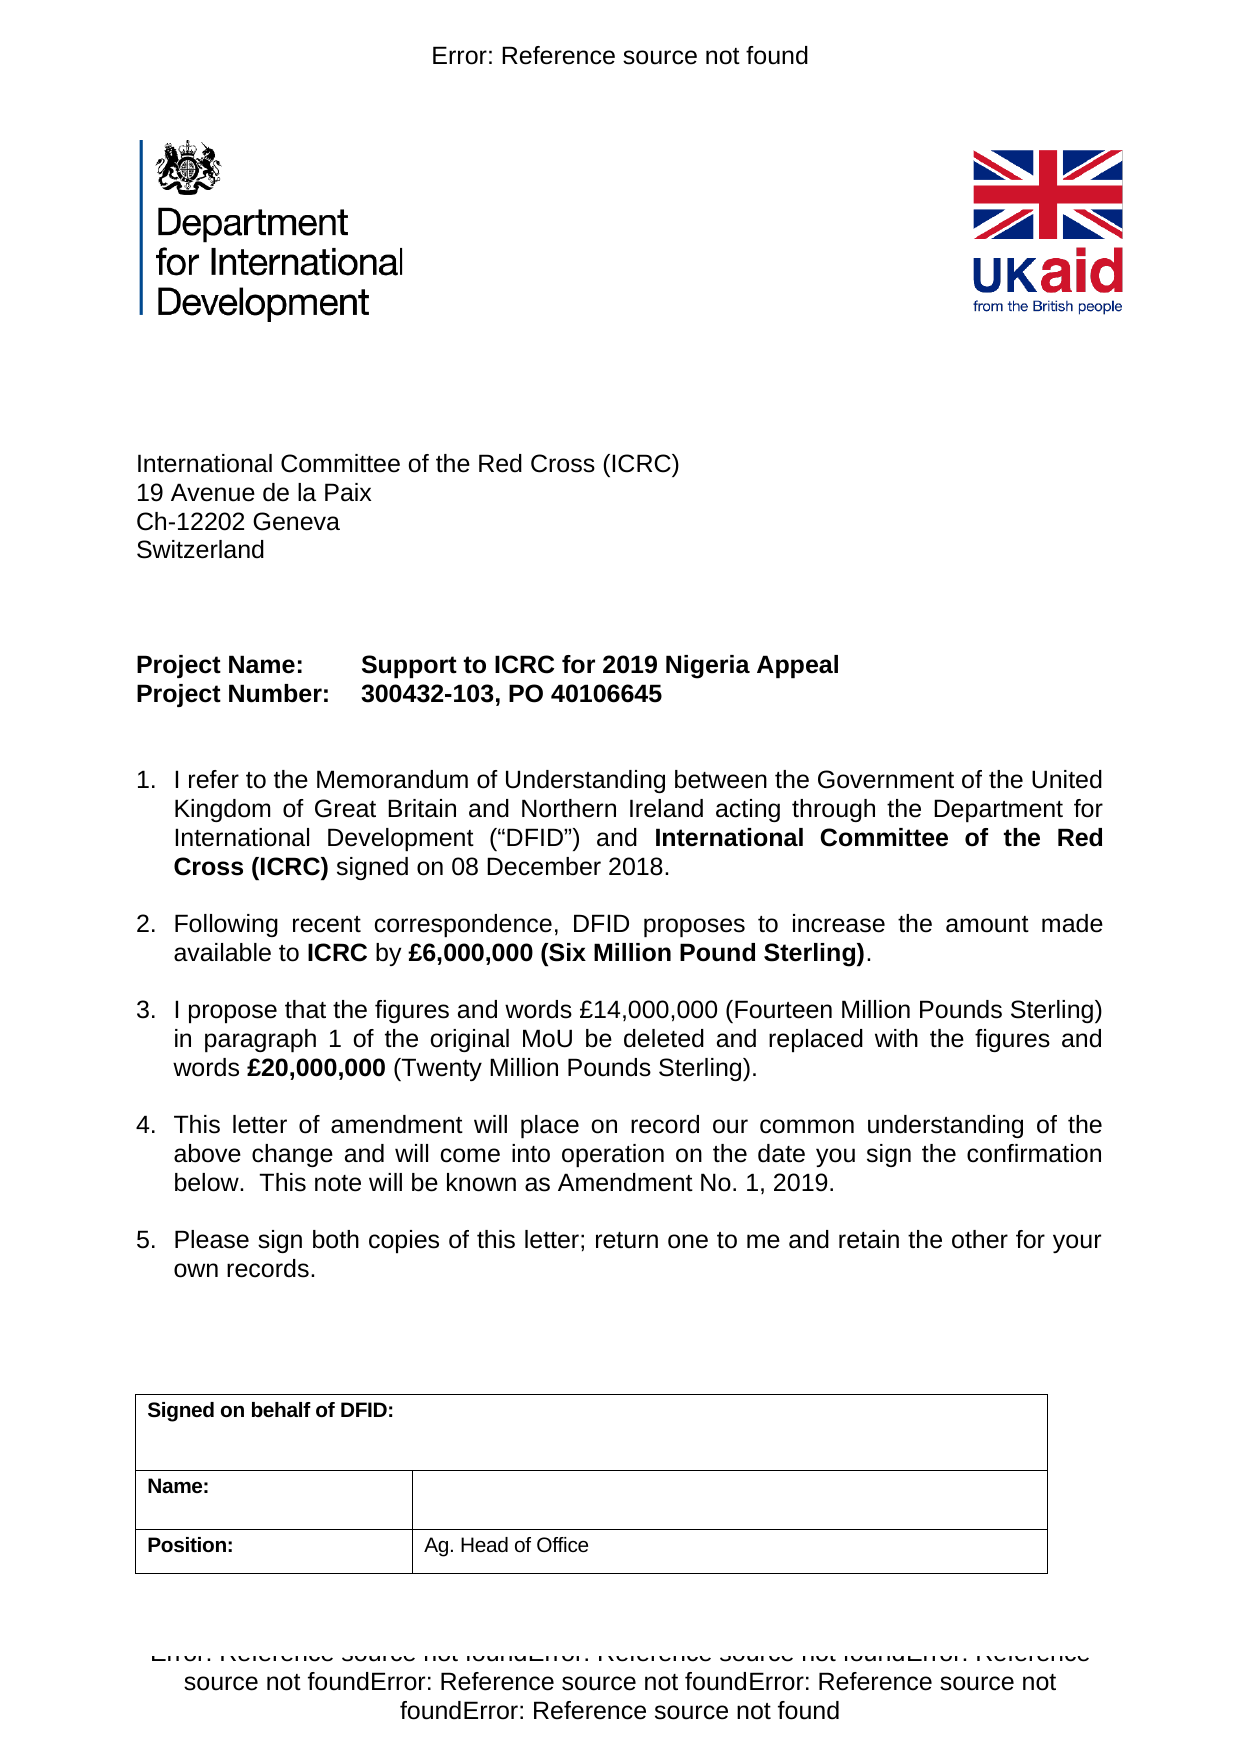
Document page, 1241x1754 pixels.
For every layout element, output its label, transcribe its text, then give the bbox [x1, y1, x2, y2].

text Switzerland [136, 535, 1104, 564]
list I refer to the Memorandum of Understanding between the Government of the United Kingdom of Great Britain and Northern Ireland acting through the Department for International Development (“DFID”) and International Committee of the Red Cross (ICRC) signed on 08 December 2018. [136, 765, 1104, 880]
text 19 Avenue de la Paix [136, 478, 1104, 507]
table_cell Name: [136, 1471, 412, 1529]
list This letter of amendment will place on record our common understanding of the above change and will come into operation on the date you sign the confirmation below. This note will be known as Amendment No. 1, 2019. [136, 1110, 1104, 1197]
table_cell Ag. Head of Office [413, 1530, 1047, 1573]
text International Committee of the Red Cross (ICRC) [136, 449, 1104, 478]
text Project Number: 300432-103, PO 40106645 [136, 679, 1104, 708]
table_header [128, 124, 587, 363]
list Following recent correspondence, DFID proposes to increase the amount made available to ICRC by £6,000,000 (Six Million Pound Sterling). [136, 909, 1104, 967]
list I propose that the figures and words £14,000,000 (Fourteen Million Pounds Sterling) in paragraph 1 of the original MoU be deleted and replaced with the figures and words £20,000,000 (Twenty Million Pounds Sterling). [136, 995, 1104, 1082]
text Project Name: Support to ICRC for 2019 Nigeria Appeal [136, 650, 1104, 679]
table_header Signed on behalf of DFID: [136, 1395, 1047, 1470]
list Please sign both copies of this letter; return one to me and retain the other for your own records. [136, 1225, 1104, 1283]
table_header [587, 124, 1159, 363]
table_cell Position: [136, 1530, 412, 1573]
text Ch-12202 Geneva [136, 507, 1104, 535]
table_cell [413, 1471, 1047, 1529]
